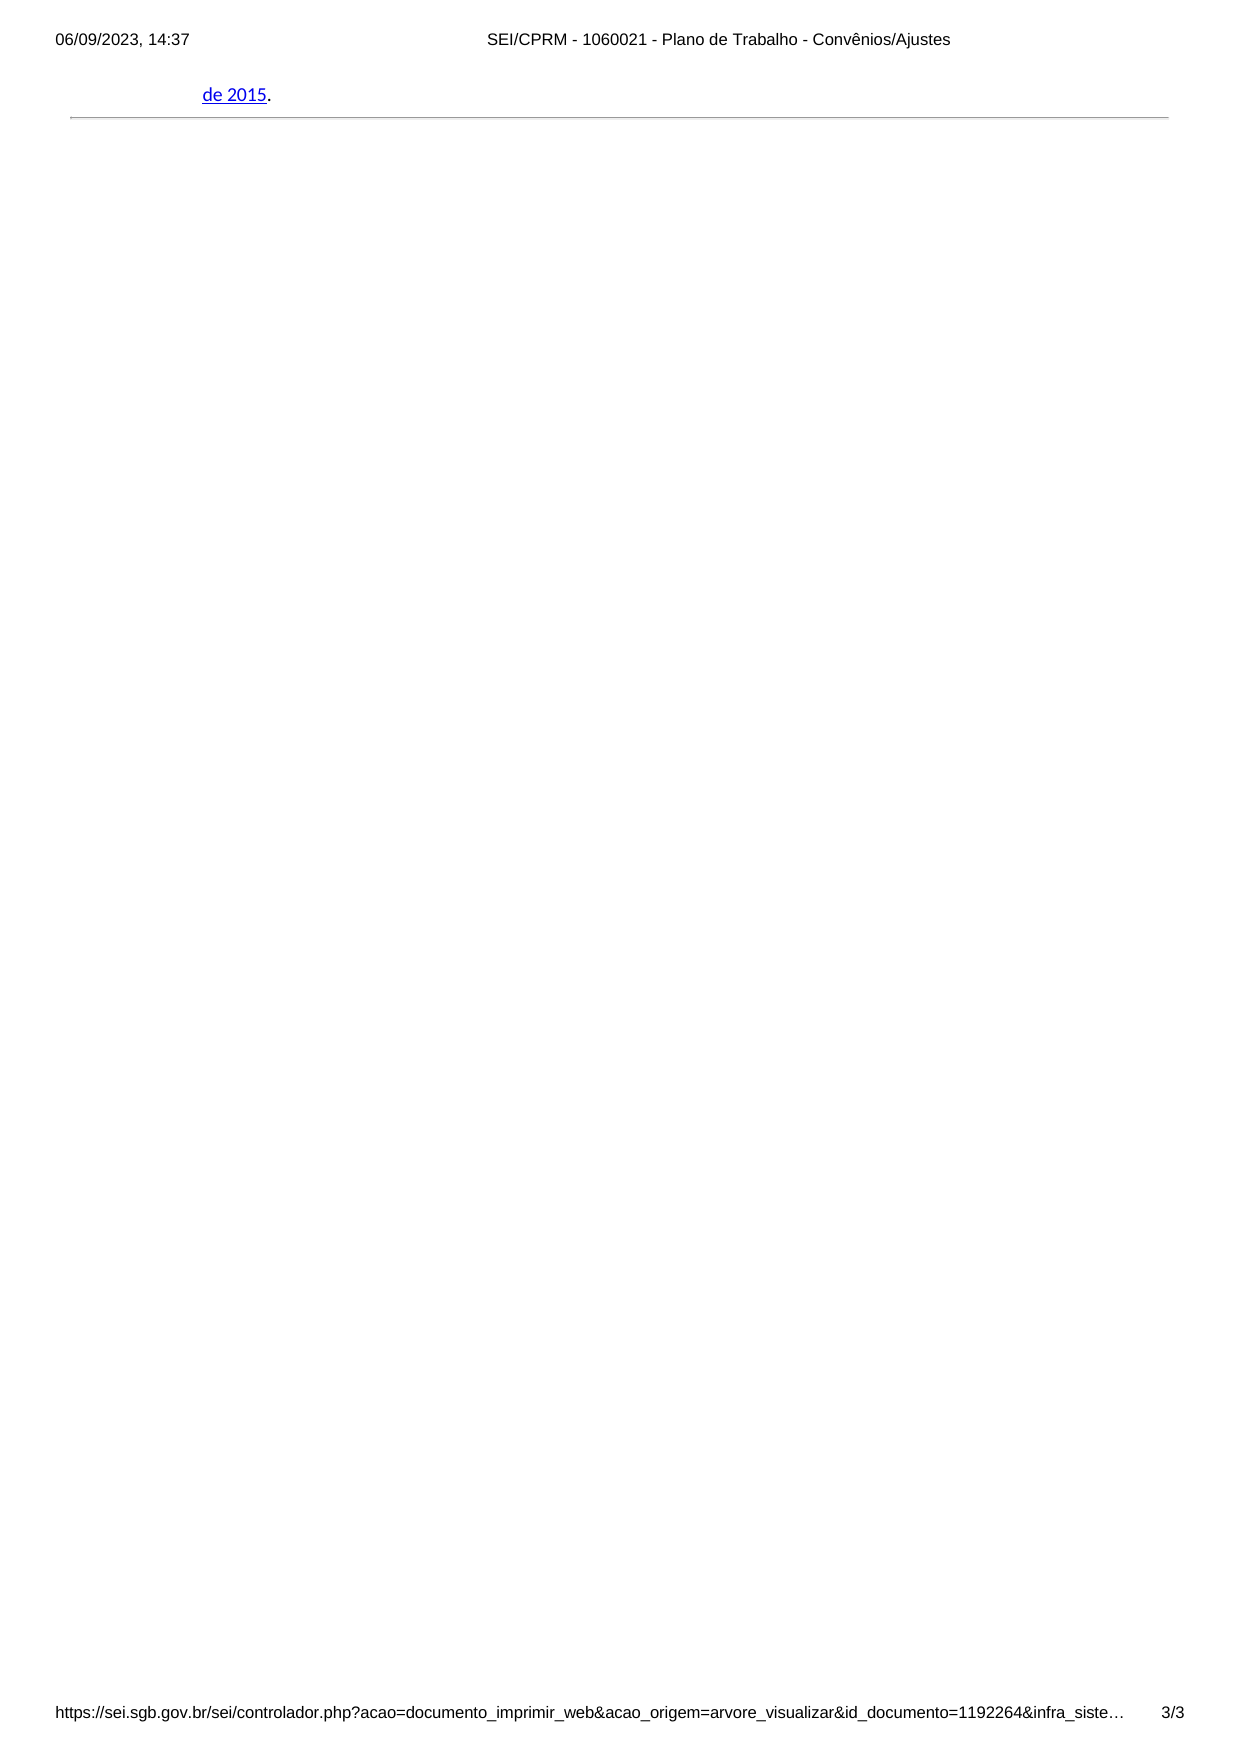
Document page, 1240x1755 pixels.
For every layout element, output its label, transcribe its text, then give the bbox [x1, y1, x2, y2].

text de 2015. [202, 82, 1150, 106]
